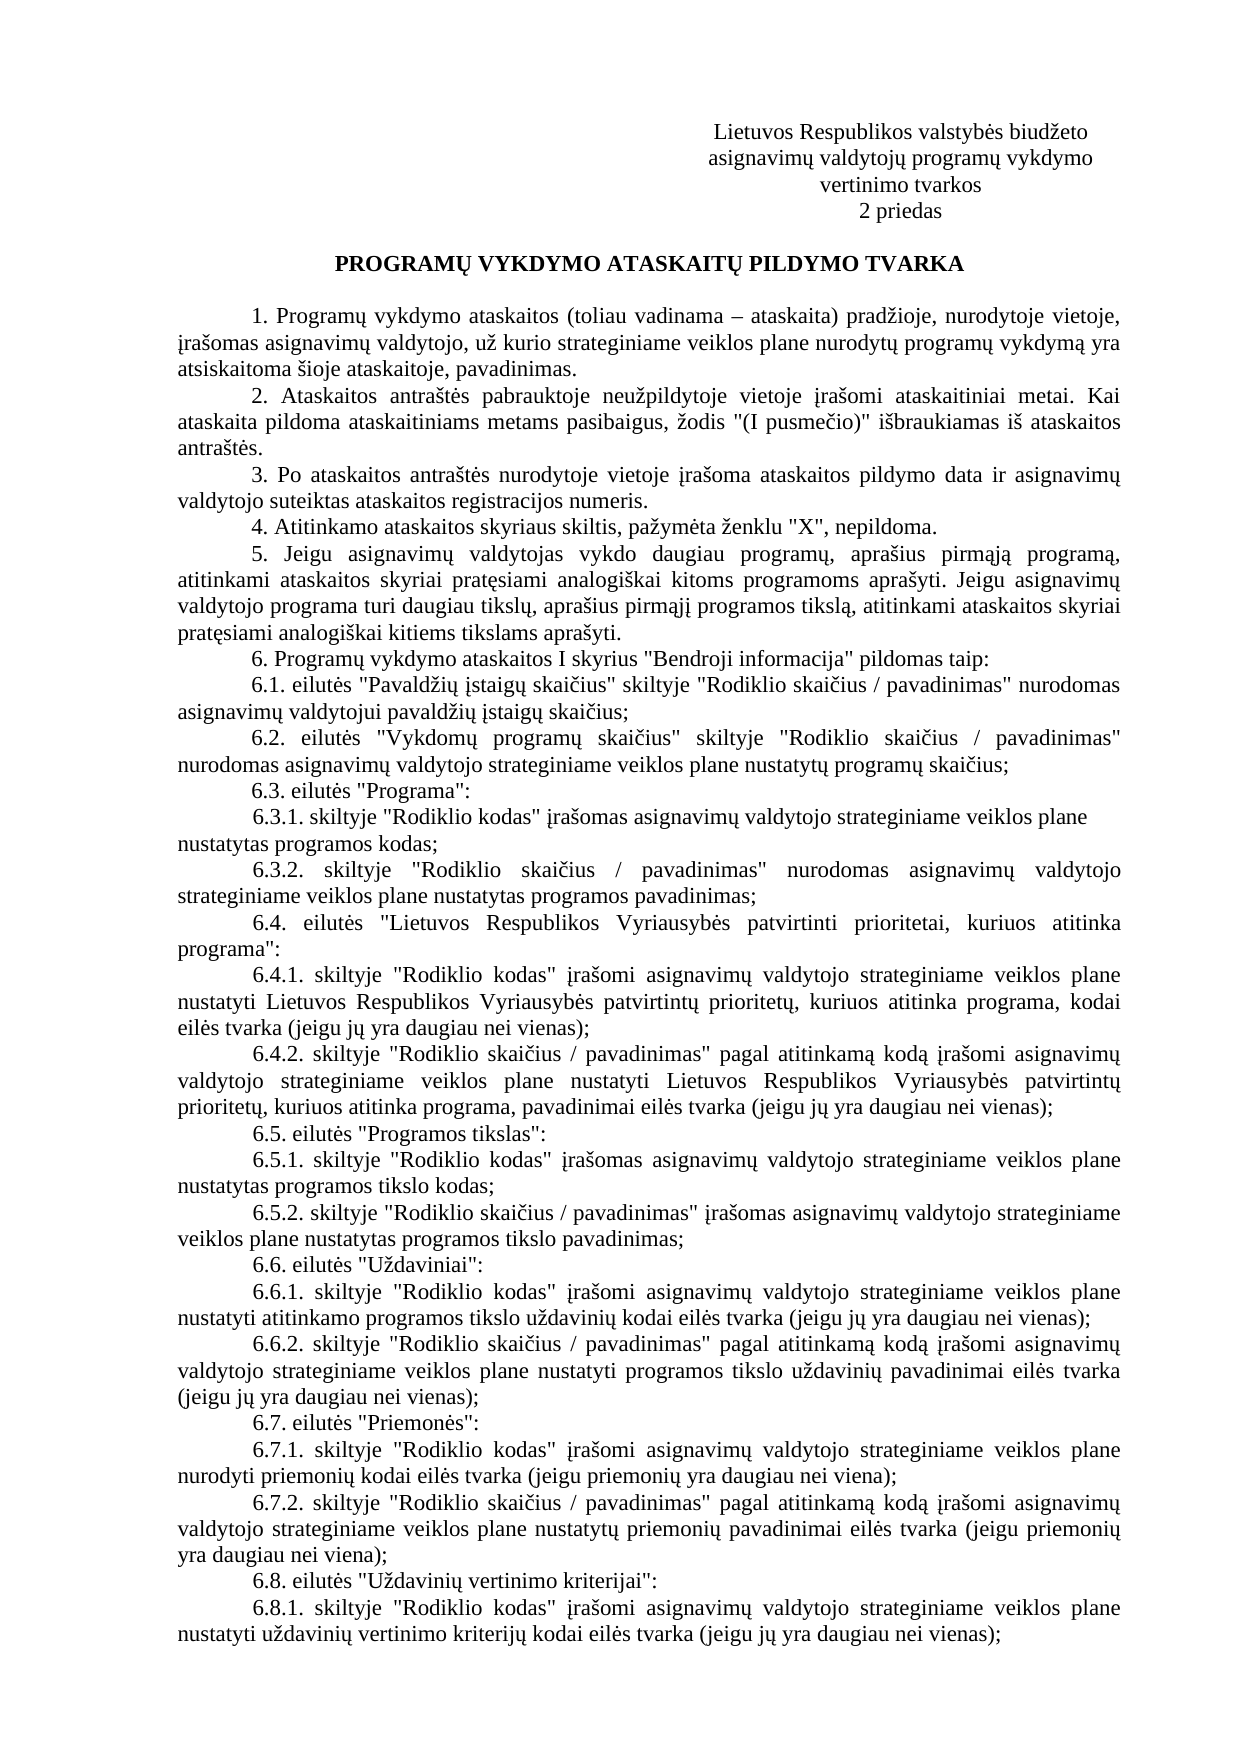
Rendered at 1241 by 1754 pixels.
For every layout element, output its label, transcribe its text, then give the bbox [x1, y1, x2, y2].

text 1. Programų vykdymo ataskaitos (toliau vadinama – ataskaita) pradžioje, nurodytoje vietoje, įrašomas asignavimų valdytojo, už kurio strateginiame veiklos plane nurodytų programų vykdymą yra atsiskaitoma šioje ataskaitoje, pavadinimas. [177, 303, 1122, 382]
text 6.5.2. skiltyje "Rodiklio skaičius / pavadinimas" įrašomas asignavimų valdytojo strateginiame veiklos plane nustatytas programos tikslo pavadinimas; [177, 1199, 1122, 1251]
text 6.4.1. skiltyje "Rodiklio kodas" įrašomi asignavimų valdytojo strateginiame veiklos plane nustatyti Lietuvos Respublikos Vyriausybės patvirtintų prioritetų, kuriuos atitinka programa, kodai eilės tvarka (jeigu jų yra daugiau nei vienas); [177, 961, 1122, 1041]
text Lietuvos Respublikos valstybės biudžeto [679, 118, 1122, 144]
text 5. Jeigu asignavimų valdytojas vykdo daugiau programų, aprašius pirmąją programą, atitinkami ataskaitos skyriai pratęsiami analogiškai kitoms programoms aprašyti. Jeigu asignavimų valdytojo programa turi daugiau tikslų, aprašius pirmąjį programos tikslą, atitinkami ataskaitos skyriai pratęsiami analogiškai kitiems tikslams aprašyti. [177, 540, 1122, 645]
text 6.6. eilutės "Uždaviniai": [177, 1251, 1122, 1278]
text 6.3. eilutės "Programa": [177, 777, 1122, 803]
text 6.4.2. skiltyje "Rodiklio skaičius / pavadinimas" pagal atitinkamą kodą įrašomi asignavimų valdytojo strateginiame veiklos plane nustatyti Lietuvos Respublikos Vyriausybės patvirtintų prioritetų, kuriuos atitinka programa, pavadinimai eilės tvarka (jeigu jų yra daugiau nei vienas); [177, 1041, 1122, 1119]
text 6.5. eilutės "Programos tikslas": [177, 1119, 1122, 1146]
text 6.7.1. skiltyje "Rodiklio kodas" įrašomi asignavimų valdytojo strateginiame veiklos plane nurodyti priemonių kodai eilės tvarka (jeigu priemonių yra daugiau nei viena); [177, 1436, 1122, 1488]
text 4. Atitinkamo ataskaitos skyriaus skiltis, pažymėta ženklu "X", nepildoma. [177, 513, 1122, 540]
text 6. Programų vykdymo ataskaitos I skyrius "Bendroji informacija" pildomas taip: [177, 645, 1122, 672]
text 6.3.1. skiltyje "Rodiklio kodas" įrašomas asignavimų valdytojo strateginiame veiklos plane nustatytas programos kodas; [177, 803, 1122, 856]
text asignavimų valdytojų programų vykdymo [679, 144, 1122, 171]
text 6.3.2. skiltyje "Rodiklio skaičius / pavadinimas" nurodomas asignavimų valdytojo strateginiame veiklos plane nustatytas programos pavadinimas; [177, 856, 1122, 909]
text PROGRAMŲ VYKDYMO ATASKAITŲ PILDYMO TVARKA [177, 250, 1122, 276]
text 6.4. eilutės "Lietuvos Respublikos Vyriausybės patvirtinti prioritetai, kuriuos atitinka programa": [177, 909, 1122, 961]
text 2. Ataskaitos antraštės pabrauktoje neužpildytoje vietoje įrašomi ataskaitiniai metai. Kai ataskaita pildoma ataskaitiniams metams pasibaigus, žodis "(I pusmečio)" išbraukiamas iš ataskaitos antraštės. [177, 382, 1122, 461]
text 3. Po ataskaitos antraštės nurodytoje vietoje įrašoma ataskaitos pildymo data ir asignavimų valdytojo suteiktas ataskaitos registracijos numeris. [177, 461, 1122, 513]
text 6.6.1. skiltyje "Rodiklio kodas" įrašomi asignavimų valdytojo strateginiame veiklos plane nustatyti atitinkamo programos tikslo uždavinių kodai eilės tvarka (jeigu jų yra daugiau nei vienas); [177, 1278, 1122, 1330]
text vertinimo tvarkos [679, 171, 1122, 197]
text 6.2. eilutės "Vykdomų programų skaičius" skiltyje "Rodiklio skaičius / pavadinimas" nurodomas asignavimų valdytojo strateginiame veiklos plane nustatytų programų skaičius; [177, 724, 1122, 777]
text 6.5.1. skiltyje "Rodiklio kodas" įrašomas asignavimų valdytojo strateginiame veiklos plane nustatytas programos tikslo kodas; [177, 1146, 1122, 1199]
text 6.8.1. skiltyje "Rodiklio kodas" įrašomi asignavimų valdytojo strateginiame veiklos plane nustatyti uždavinių vertinimo kriterijų kodai eilės tvarka (jeigu jų yra daugiau nei vienas); [177, 1594, 1122, 1647]
text 6.7.2. skiltyje "Rodiklio skaičius / pavadinimas" pagal atitinkamą kodą įrašomi asignavimų valdytojo strateginiame veiklos plane nustatytų priemonių pavadinimai eilės tvarka (jeigu priemonių yra daugiau nei viena); [177, 1488, 1122, 1568]
text 6.6.2. skiltyje "Rodiklio skaičius / pavadinimas" pagal atitinkamą kodą įrašomi asignavimų valdytojo strateginiame veiklos plane nustatyti programos tikslo uždavinių pavadinimai eilės tvarka (jeigu jų yra daugiau nei vienas); [177, 1330, 1122, 1409]
text 6.8. eilutės "Uždavinių vertinimo kriterijai": [177, 1568, 1122, 1594]
text 6.7. eilutės "Priemonės": [177, 1409, 1122, 1436]
text 2 priedas [679, 197, 1122, 223]
text 6.1. eilutės "Pavaldžių įstaigų skaičius" skiltyje "Rodiklio skaičius / pavadinimas" nurodomas asignavimų valdytojui pavaldžių įstaigų skaičius; [177, 672, 1122, 724]
